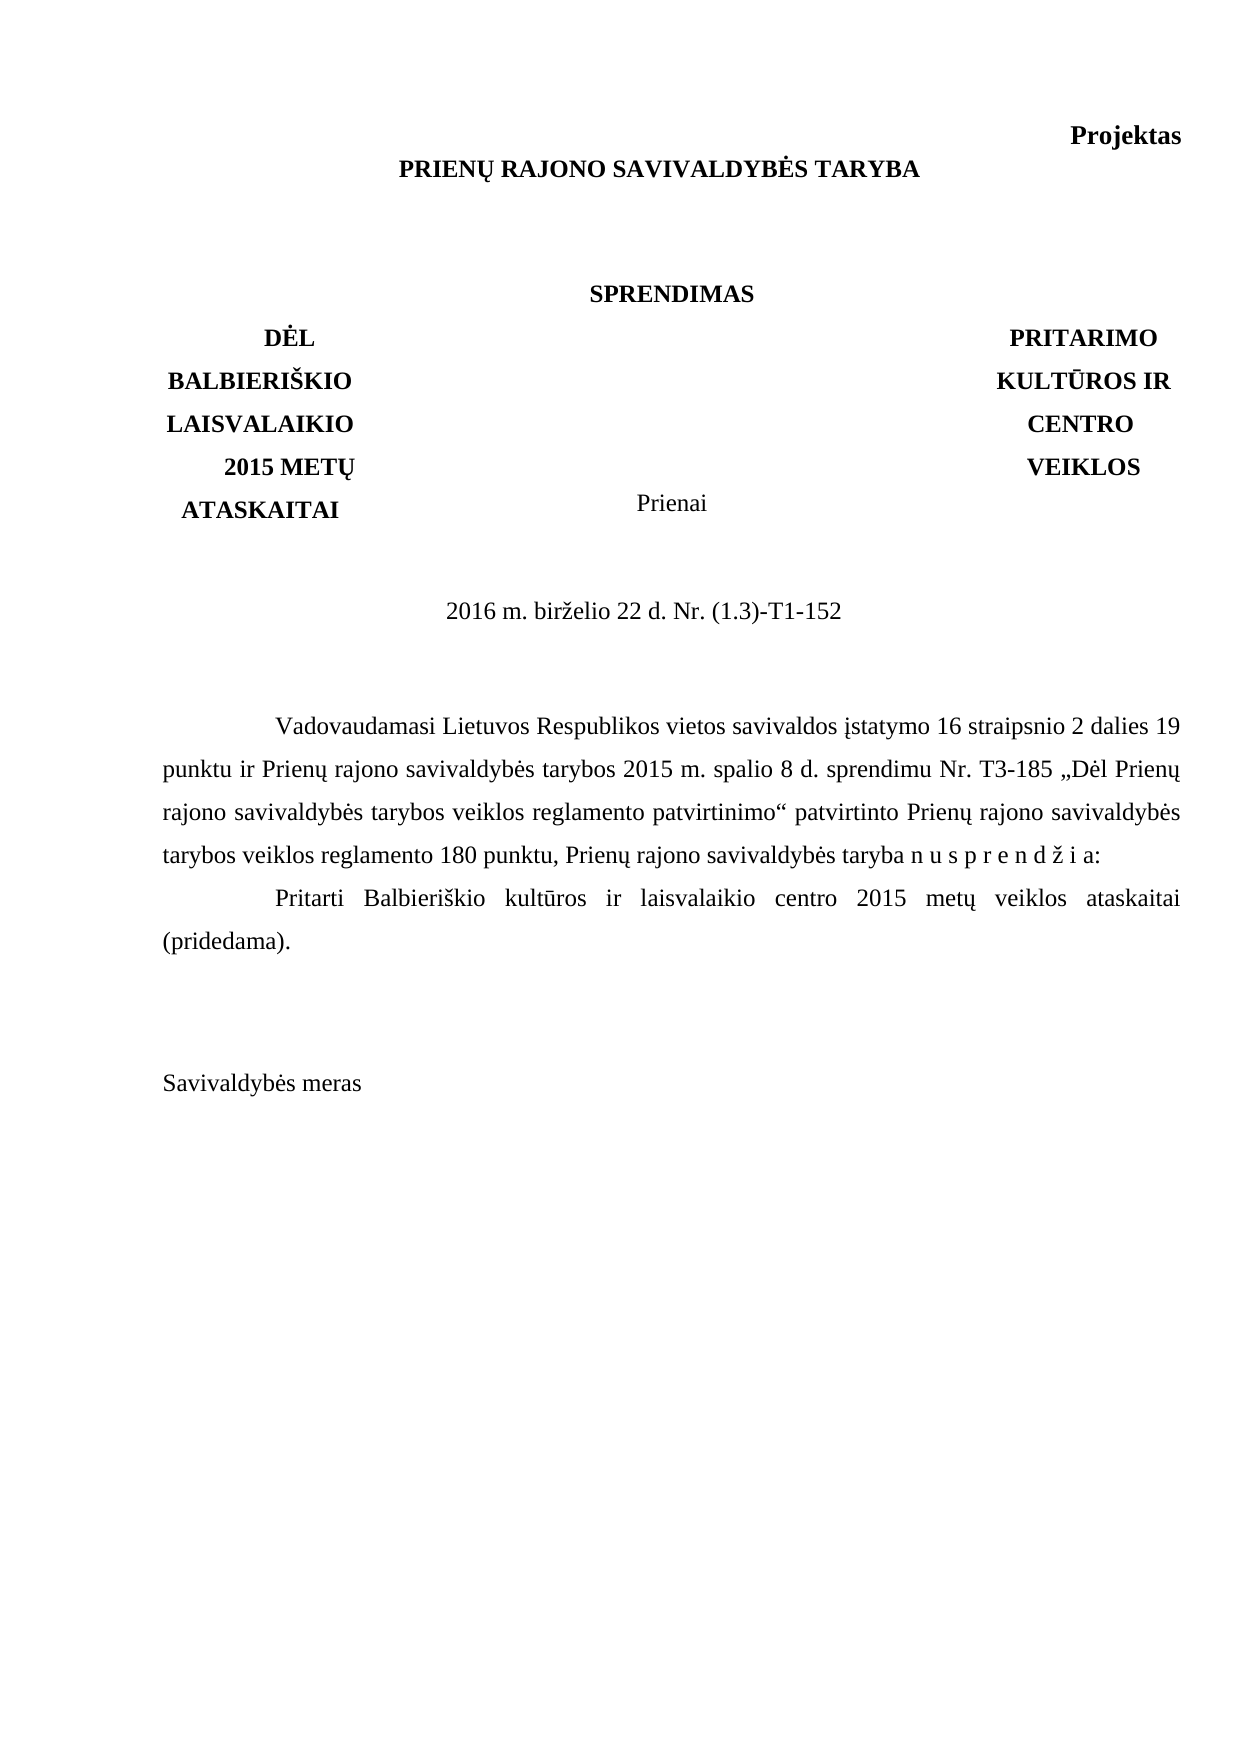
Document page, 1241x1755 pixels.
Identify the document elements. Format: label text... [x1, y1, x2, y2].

text Savivaldybės meras [162, 1068, 1181, 1096]
text Projektas [162, 119, 1181, 154]
text 2016 m. birželio 22 d. Nr. (1.3)-T1-152 [162, 596, 1181, 624]
text Prienai [377, 488, 967, 517]
text Pritarti Balbieriškio kultūros ir laisvalaikio centro 2015 metų veiklos ataskaitai (pridedama). [162, 883, 1181, 955]
text PRIENŲ RAJONO SAVIVALDYBĖS TARYBA [330, 154, 989, 182]
text DĖL PRITARIMO BALBIERIŠKIO KULTŪROS IR LAISVALAIKIO CENTRO [162, 323, 1181, 438]
text [330, 182, 989, 216]
text SPRENDIMAS [162, 279, 1181, 308]
text 2015 METŲ VEIKLOS ATASKAITAI [162, 452, 1181, 524]
text [377, 325, 967, 488]
text Vadovaudamasi Lietuvos Respublikos vietos savivaldos įstatymo 16 straipsnio 2 dalies 19 punktu ir Prienų rajono savivaldybės tarybos 2015 m. spalio 8 d. sprendimu Nr. T3-185 „Dėl Prienų rajono savivaldybės tarybos veiklos reglamento patvirtinimo“ patvirtinto Prienų rajono savivaldybės tarybos veiklos reglamento 180 punktu, Prienų rajono savivaldybės taryba n u s p r e n d ž i a: [162, 711, 1181, 869]
